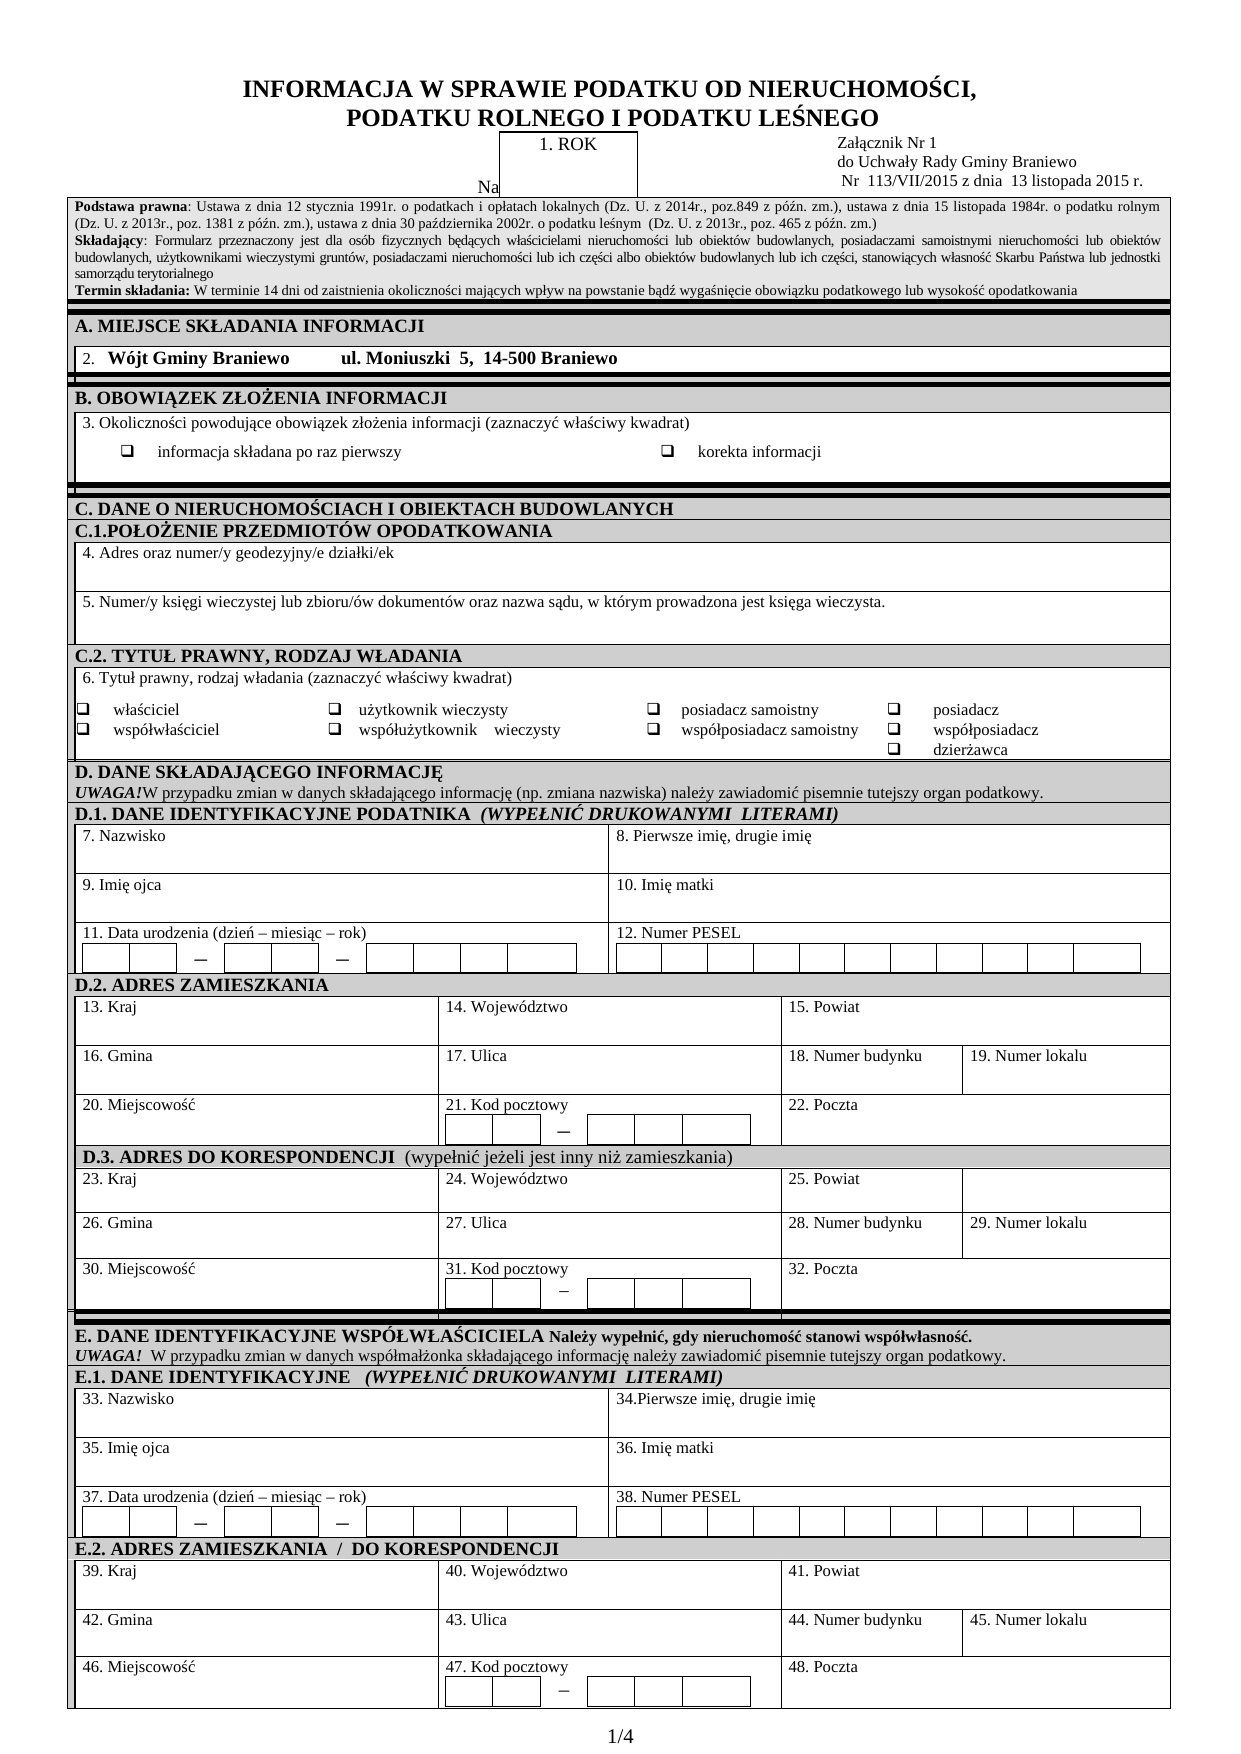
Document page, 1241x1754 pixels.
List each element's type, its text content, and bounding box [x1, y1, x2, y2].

table_header [67, 45, 1152, 74]
table_cell współużytkownik wieczysty [323, 719, 637, 759]
table_header – [541, 1278, 587, 1308]
table_cell 18. Numer budynku [782, 1046, 962, 1094]
table_header [1152, 45, 1170, 74]
table_cell 17. Ulica [439, 1046, 781, 1094]
table_header [414, 944, 460, 972]
table_cell C.1.POŁOŻENIE PRZEDMIOTÓW OPODATKOWANIA [68, 520, 1170, 542]
table_cell [68, 1388, 74, 1537]
table_cell 37. Data urodzenia (dzień – miesiąc – rok) [76, 1487, 608, 1537]
table_header [461, 944, 507, 972]
table_header [635, 1279, 682, 1308]
table_cell 42. Gmina [76, 1610, 438, 1656]
table_header – [177, 1506, 224, 1536]
table_cell 24. Województwo [439, 1169, 781, 1212]
table_header – [541, 1114, 587, 1144]
table_cell 20. Miejscowość [76, 1095, 438, 1145]
table_cell [68, 304, 1170, 309]
table_header [493, 1279, 540, 1308]
table_header [891, 1507, 936, 1536]
table_cell Na [67, 131, 499, 197]
table_cell 38. Numer PESEL [609, 1487, 1170, 1537]
table_header [446, 1677, 492, 1706]
table_cell E. DANE IDENTYFIKACYJNE WSPÓŁWŁAŚCICIELA Należy wypełnić, gdy nieruchomość stanowi współwłasność. UWAGA! W przypadku zmian w danych współmałżonka składającego informację należy zawiadomić pisemnie tutejszy organ podatkowy. [68, 1312, 1170, 1365]
table_header [754, 1507, 799, 1536]
table_header [130, 944, 176, 972]
table_header [83, 944, 129, 972]
table_cell 16. Gmina [76, 1046, 438, 1094]
table_header [1028, 944, 1073, 972]
table_cell 3. Okoliczności powodujące obowiązek złożenia informacji (zaznaczyć właściwy kwadrat) informacja składana po raz pierwszy korekta informacji [76, 413, 1170, 482]
table_header [1028, 1507, 1073, 1536]
table_header [635, 1677, 682, 1706]
table_cell 25. Powiat [782, 1169, 962, 1212]
table_header [272, 944, 318, 972]
table_cell 14. Województwo [439, 997, 781, 1045]
table_header [937, 1507, 982, 1536]
table_cell A. MIEJSCE SKŁADANIA INFORMACJI [68, 315, 1170, 346]
table_cell współposiadacz dzierżawca [874, 719, 1170, 759]
table_header [683, 1279, 750, 1308]
table_cell [68, 996, 74, 1309]
table_cell 40. Województwo [439, 1561, 781, 1609]
table_header [588, 1677, 634, 1706]
table_header – [319, 943, 366, 972]
table_cell 23. Kraj [76, 1169, 438, 1212]
table_cell 5. Numer/y księgi wieczystej lub zbioru/ów dokumentów oraz nazwa sądu, w którym prowadzona jest księga wieczysta. [76, 592, 1170, 644]
table_cell 7. Nazwisko [76, 825, 608, 873]
table_cell D.2. ADRES ZAMIESZKANIA [68, 974, 1170, 996]
table_header [508, 1507, 576, 1536]
table_header [493, 1115, 540, 1144]
table_header [635, 1115, 682, 1144]
table_header [446, 1279, 492, 1308]
table_cell 41. Powiat [782, 1561, 1170, 1609]
table_cell właściciel [76, 699, 322, 719]
table_header [225, 944, 271, 972]
table_cell [1152, 131, 1170, 197]
table_cell D. DANE SKŁADAJĄCEGO INFORMACJĘ UWAGA!W przypadku zmian w danych składającego informację (np. zmiana nazwiska) należy zawiadomić pisemnie tutejszy organ podatkowy. [68, 762, 1170, 802]
table_header [1074, 944, 1140, 972]
table_header [272, 1507, 318, 1536]
table_cell 1. ROK [500, 133, 637, 197]
table_cell [68, 1560, 74, 1708]
table_header [446, 1115, 492, 1144]
table_cell 30. Miejscowość [76, 1259, 438, 1309]
table_header [508, 944, 576, 972]
table_cell 12. Numer PESEL [609, 923, 1170, 973]
table_cell Podstawa prawna: Ustawa z dnia 12 stycznia 1991r. o podatkach i opłatach lokalnych (Dz. U. z 2014r., poz.849 z późn. zm.), ustawa z dnia 15 listopada 1984r. o podatku rolnym (Dz. U. z 2013r., poz. 1381 z późn. zm.), ustawa z dnia 30 października 2002r. o podatku leśnym (Dz. U. z 2013r., poz. 465 z późn. zm.) Składający: Formularz przeznaczony jest dla osób fizycznych będących właścicielami nieruchomości lub obiektów budowlanych, posiadaczami samoistnymi nieruchomości lub obiektów budowlanych, użytkownikami wieczystymi gruntów, posiadaczami nieruchomości lub ich części albo obiektów budowlanych lub ich części, stanowiących własność Skarbu Państwa lub jednostki samorządu terytorialnego Termin składania: W terminie 14 dni od zaistnienia okoliczności mających wpływ na powstanie bądź wygaśnięcie obowiązku podatkowego lub wysokość opodatkowania [68, 198, 1170, 299]
table_cell współposiadacz samoistny [637, 719, 873, 759]
table_header – [541, 1676, 587, 1706]
table_cell 33. Nazwisko [76, 1389, 608, 1437]
table_cell 46. Miejscowość [76, 1657, 438, 1708]
table_cell [68, 542, 74, 644]
table_cell 45. Numer lokalu [963, 1610, 1170, 1656]
table_header [83, 1507, 129, 1536]
table_cell posiadacz [874, 699, 1170, 719]
table_cell B. OBOWIĄZEK ZŁOŻENIA INFORMACJI [68, 387, 1170, 412]
table_header [891, 944, 936, 972]
table_header [1074, 1507, 1140, 1536]
table_cell 10. Imię matki [609, 874, 1170, 922]
table_cell 35. Imię ojca [76, 1438, 608, 1486]
table_header [493, 1677, 540, 1706]
table_cell [76, 377, 1170, 382]
table_cell współwłaściciel [76, 719, 322, 759]
table_cell [68, 824, 74, 973]
table_cell 31. Kod pocztowy [439, 1259, 781, 1309]
table_header [845, 1507, 890, 1536]
table_cell 4. Adres oraz numer/y geodezyjny/e działki/ek [76, 543, 1170, 591]
table_cell E.2. ADRES ZAMIESZKANIA / DO KORESPONDENCJI [68, 1538, 1170, 1559]
table_header [662, 1507, 707, 1536]
table_header [617, 944, 661, 972]
table_cell [68, 412, 74, 482]
table_cell posiadacz samoistny [637, 699, 873, 719]
table_cell D.3. ADRES DO KORESPONDENCJI (wypełnić jeżeli jest inny niż zamieszkania) [76, 1146, 1170, 1167]
table_cell [1152, 74, 1170, 131]
table_cell 34.Pierwsze imię, drugie imię [609, 1389, 1170, 1437]
table_cell 39. Kraj [76, 1561, 438, 1609]
table_cell D.1. DANE IDENTYFIKACYJNE PODATNIKA (WYPEŁNIĆ DRUKOWANYMI LITERAMI) [68, 803, 1170, 824]
table_cell [76, 488, 1170, 493]
table_cell [68, 346, 74, 372]
table_header [367, 1507, 413, 1536]
table_cell 44. Numer budynku [782, 1610, 962, 1656]
table_header [800, 944, 844, 972]
table_header [414, 1507, 460, 1536]
table_cell 29. Numer lokalu [963, 1213, 1170, 1258]
table_cell 2. Wójt Gminy Braniewo ul. Moniuszki 5, 14-500 Braniewo [76, 347, 1170, 372]
table_header [461, 1507, 507, 1536]
table_header [983, 1507, 1027, 1536]
table_cell C.2. TYTUŁ PRAWNY, RODZAJ WŁADANIA [68, 645, 1170, 667]
table_cell 22. Poczta [782, 1095, 1170, 1145]
table_cell 47. Kod pocztowy [439, 1657, 781, 1708]
table_header [683, 1677, 750, 1706]
table_cell 8. Pierwsze imię, drugie imię [609, 825, 1170, 873]
table_header [683, 1115, 750, 1144]
table_cell C. DANE O NIERUCHOMOŚCIACH I OBIEKTACH BUDOWLANYCH [68, 498, 1170, 519]
table_cell Załącznik Nr 1 do Uchwały Rady Gminy Braniewo Nr 113/VII/2015 z dnia 13 listopada 2015 r. [638, 131, 1152, 197]
table_cell 27. Ulica [439, 1213, 781, 1258]
table_header [983, 944, 1027, 972]
table_cell INFORMACJA W SPRAWIE PODATKU OD NIERUCHOMOŚCI, PODATKU ROLNEGO I PODATKU LEŚNEGO [67, 74, 1152, 131]
table_header [662, 944, 707, 972]
table_header [754, 944, 799, 972]
table_cell 43. Ulica [439, 1610, 781, 1656]
table_cell 13. Kraj [76, 997, 438, 1045]
table_header [708, 1507, 753, 1536]
table_header [588, 1279, 634, 1308]
table_cell 9. Imię ojca [76, 874, 608, 922]
table_header [225, 1507, 271, 1536]
table_header – [319, 1506, 366, 1536]
table_cell 19. Numer lokalu [963, 1046, 1170, 1094]
table_cell 28. Numer budynku [782, 1213, 962, 1258]
table_header [800, 1507, 844, 1536]
table_cell 21. Kod pocztowy [439, 1095, 781, 1145]
table_header [367, 944, 413, 972]
table_cell 15. Powiat [782, 997, 1170, 1045]
table_cell użytkownik wieczysty [323, 699, 637, 719]
table_cell 26. Gmina [76, 1213, 438, 1258]
table_cell 36. Imię matki [609, 1438, 1170, 1486]
table_cell E.1. DANE IDENTYFIKACYJNE (WYPEŁNIĆ DRUKOWANYMI LITERAMI) [68, 1366, 1170, 1388]
table_header [937, 944, 982, 972]
table_header [708, 944, 753, 972]
table_header [617, 1507, 661, 1536]
table_header [845, 944, 890, 972]
table_cell 32. Poczta [782, 1259, 1170, 1309]
table_cell [68, 667, 74, 759]
table_cell 48. Poczta [782, 1657, 1170, 1708]
table_cell 11. Data urodzenia (dzień – miesiąc – rok) [76, 923, 608, 973]
table_header [130, 1507, 176, 1536]
table_header – [177, 943, 224, 972]
table_cell [963, 1169, 1170, 1212]
table_cell 6. Tytuł prawny, rodzaj władania (zaznaczyć właściwy kwadrat) [76, 668, 1170, 699]
table_header [588, 1115, 634, 1144]
